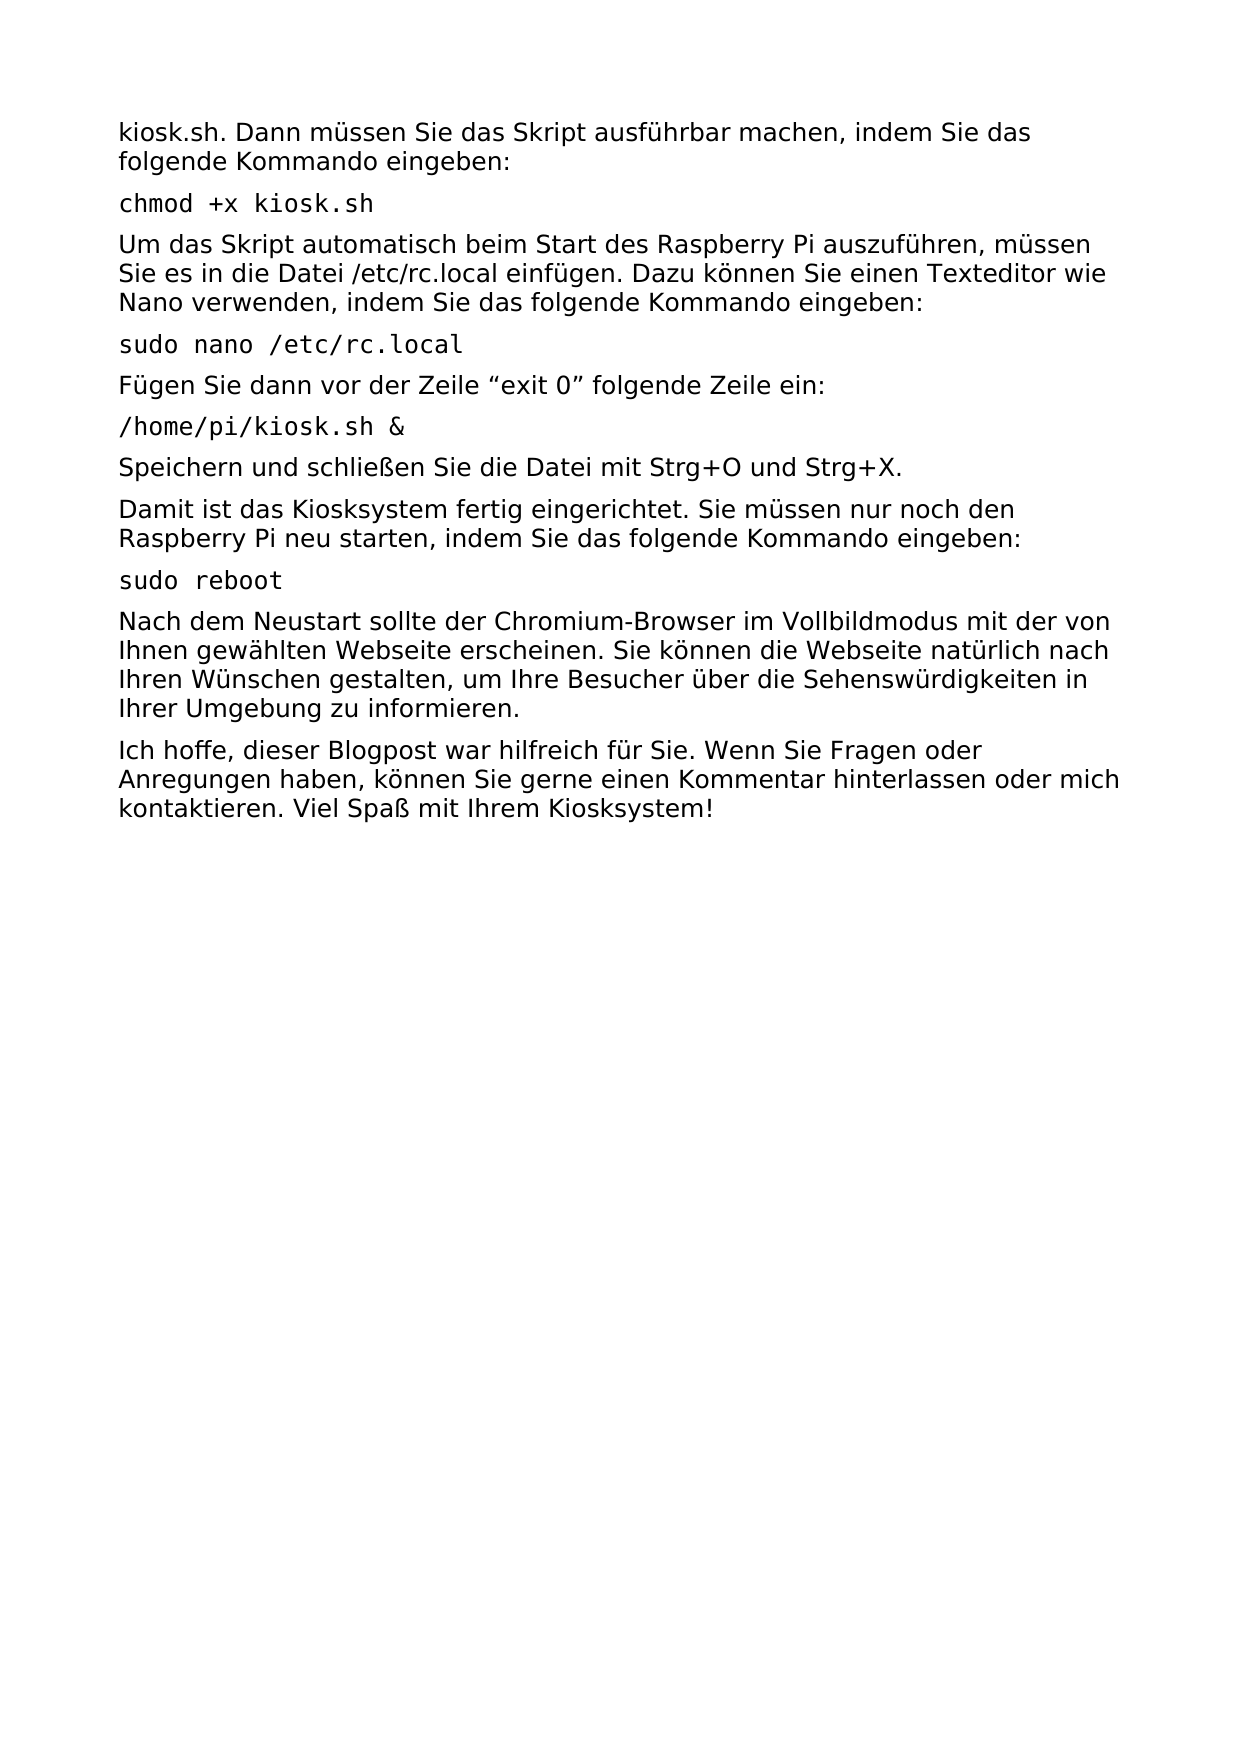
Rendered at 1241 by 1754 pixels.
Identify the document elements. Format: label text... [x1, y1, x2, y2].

text Nach dem Neustart sollte der Chromium-Browser im Vollbildmodus mit der von Ihnen gewählten Webseite erscheinen. Sie können die Webseite natürlich nach Ihren Wünschen gestalten, um Ihre Besucher über die Sehenswürdigkeiten in Ihrer Umgebung zu informieren. [118, 607, 1122, 723]
text chmod +x kiosk.sh [118, 189, 1122, 218]
text /home/pi/kiosk.sh & [118, 412, 1122, 442]
text Ich hoffe, dieser Blogpost war hilfreich für Sie. Wenn Sie Fragen oder Anregungen haben, können Sie gerne einen Kommentar hinterlassen oder mich kontaktieren. Viel Spaß mit Ihrem Kiosksystem! [118, 736, 1122, 823]
text kiosk.sh. Dann müssen Sie das Skript ausführbar machen, indem Sie das folgende Kommando eingeben: [118, 118, 1122, 176]
text sudo reboot [118, 566, 1122, 595]
text sudo nano /etc/rc.local [118, 330, 1122, 359]
text Damit ist das Kiosksystem fertig eingerichtet. Sie müssen nur noch den Raspberry Pi neu starten, indem Sie das folgende Kommando eingeben: [118, 495, 1122, 553]
text Speichern und schließen Sie die Datei mit Strg+O und Strg+X. [118, 453, 1122, 483]
text Fügen Sie dann vor der Zeile “exit 0” folgende Zeile ein: [118, 371, 1122, 400]
text Um das Skript automatisch beim Start des Raspberry Pi auszuführen, müssen Sie es in die Datei /etc/rc.local einfügen. Dazu können Sie einen Texteditor wie Nano verwenden, indem Sie das folgende Kommando eingeben: [118, 230, 1122, 317]
